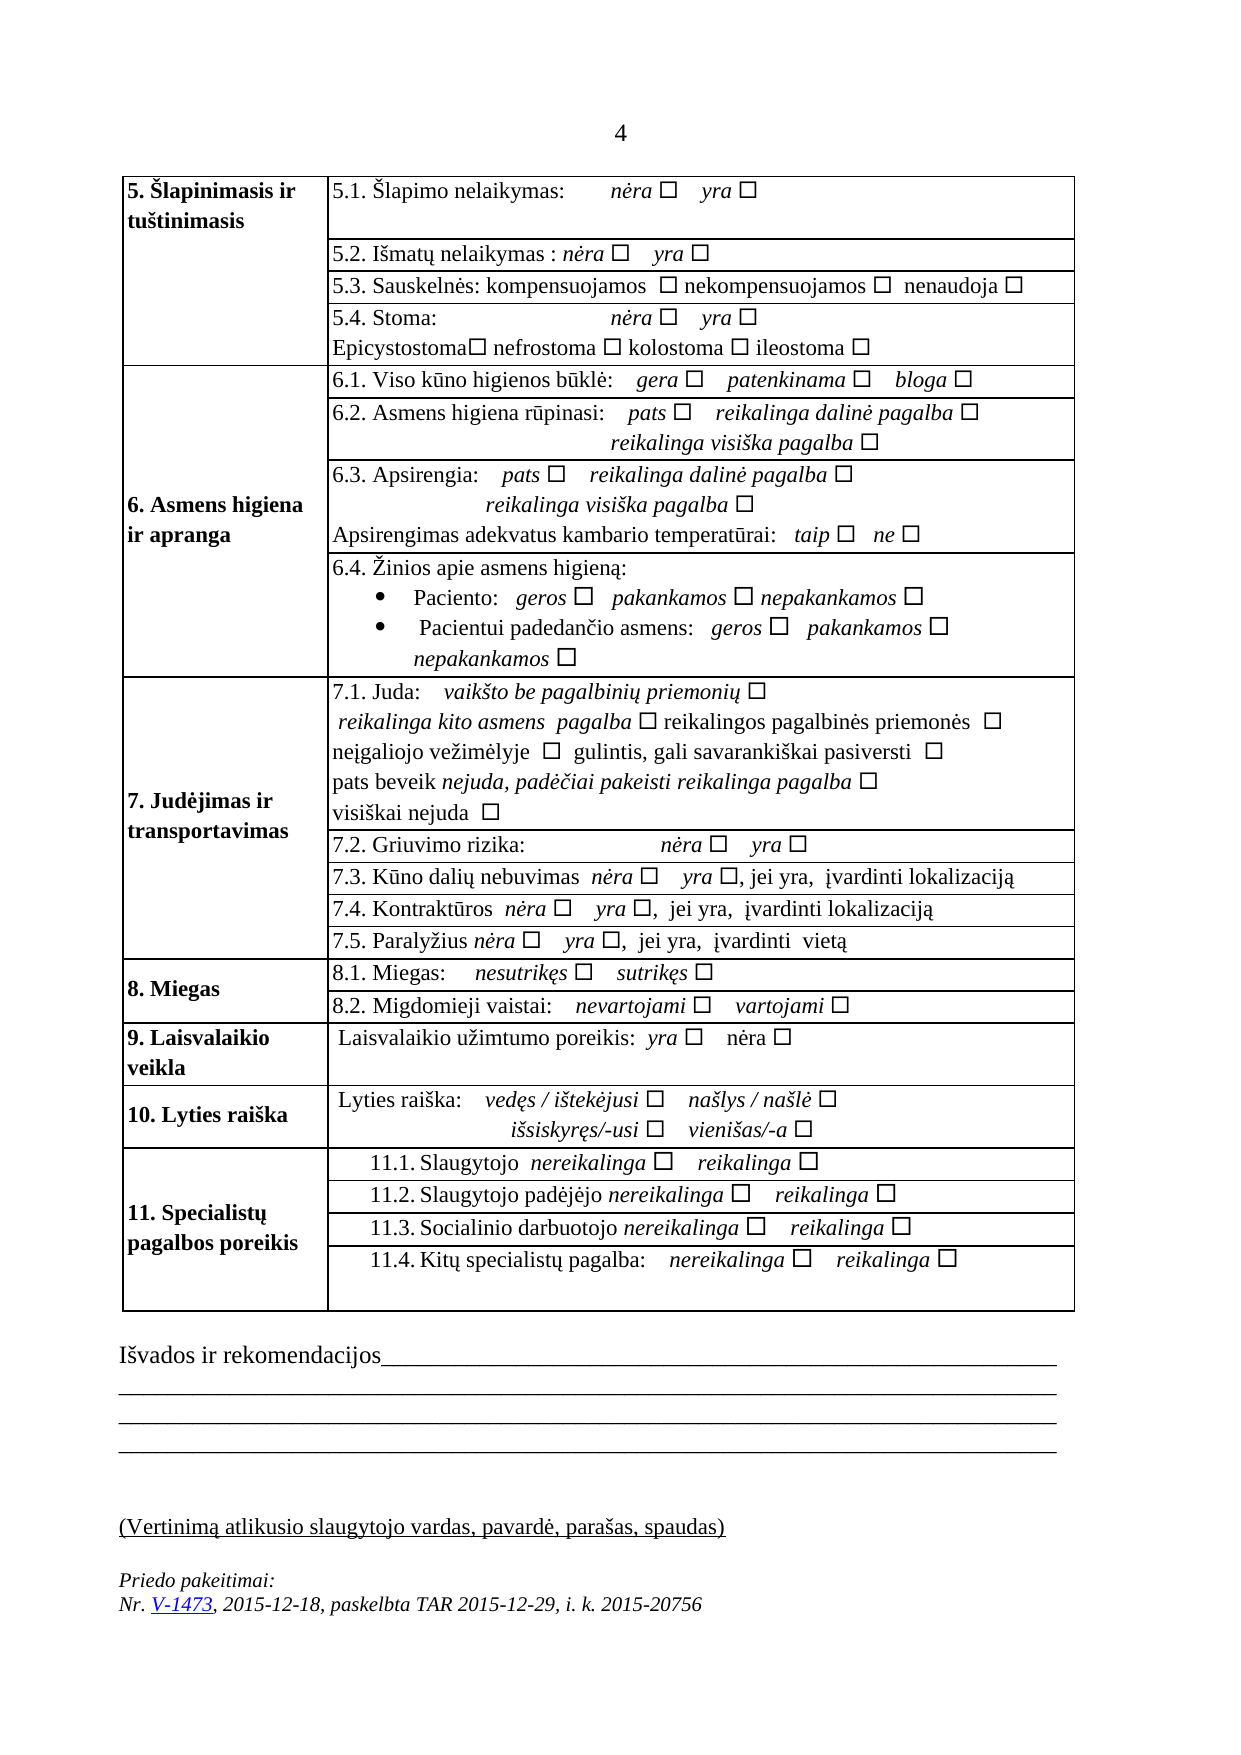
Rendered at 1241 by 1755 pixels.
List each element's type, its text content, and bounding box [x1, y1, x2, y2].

table_cell 7.5. Paralyžius nėra [] yra [], jei yra, įvardinti vietą [329, 927, 1074, 958]
table_cell 7.2. Griuvimo rizika: nėra [] yra [] [329, 831, 1074, 861]
table_cell 11.1. Slaugytojo nereikalinga [] reikalinga [] [329, 1149, 1074, 1180]
table_cell 5.4. Stoma: nėra [] yra [] Epicystostoma nefrostoma  kolostoma  ileostoma  [329, 304, 1074, 365]
table_cell 6.4. Žinios apie asmens higieną:  Paciento: geros [] pakankamos [] nepakankamos []  Pacientui padedančio asmens: geros [] pakankamos [] nepakankamos [] [329, 554, 1074, 676]
text (Vertinimą atlikusio slaugytojo vardas, pavardė, parašas, spaudas) [119, 1513, 1122, 1539]
table_cell 11.3. Socialinio darbuotojo nereikalinga [] reikalinga [] [329, 1214, 1074, 1245]
table_cell 6.1. Viso kūno higienos būklė: gera [] patenkinama [] bloga [] [329, 366, 1074, 397]
table_cell 5.2. Išmatų nelaikymas : nėra [] yra [] [329, 240, 1074, 270]
table_cell 6. Asmens higiena ir apranga [124, 366, 327, 676]
table_cell 5. Šlapinimasis ir tuštinimasis [124, 177, 327, 238]
table_cell Laisvalaikio užimtumo poreikis: yra [] nėra [] [329, 1024, 1074, 1085]
table_cell 11. Specialistų pagalbos poreikis [124, 1149, 327, 1310]
table_cell 5.3. Sauskelnės: kompensuojamos  nekompensuojamos  nenaudoja  [329, 272, 1074, 302]
table_cell 8.2. Migdomieji vaistai: nevartojami [] vartojami [] [329, 992, 1074, 1022]
table_cell 11.2. Slaugytojo padėjėjo nereikalinga [] reikalinga [] [329, 1181, 1074, 1212]
table_cell 8.1. Miegas: nesutrikęs [] sutrikęs [] [329, 960, 1074, 990]
table_cell 6.2. Asmens higiena rūpinasi: pats [] reikalinga dalinė pagalba [] reikalinga visiška pagalba [] [329, 399, 1074, 459]
table_cell [124, 238, 327, 365]
text Išvados ir rekomendacijos [119, 1341, 1122, 1369]
table_cell 5.1. Šlapimo nelaikymas: nėra [] yra [] [329, 177, 1074, 238]
table_cell 7.1. Juda: vaikšto be pagalbinių priemonių [] reikalinga kito asmens pagalba [] reikalingos pagalbinės priemonės [] neįgaliojo vežimėlyje [] gulintis, gali savarankiškai pasiversti [] pats beveik nejuda, padėčiai pakeisti reikalinga pagalba [] visiškai nejuda [] [329, 678, 1074, 829]
table_cell 8. Miegas [124, 960, 327, 1022]
table_cell 11.4. Kitų specialistų pagalba: nereikalinga [] reikalinga [] [329, 1247, 1074, 1310]
table_cell 7.4. Kontraktūros nėra [] yra [], jei yra, įvardinti lokalizaciją [329, 895, 1074, 926]
table_cell 6.3. Apsirengia: pats [] reikalinga dalinė pagalba [] reikalinga visiška pagalba [] Apsirengimas adekvatus kambario temperatūrai: taip [] ne [] [329, 461, 1074, 552]
text Priedo pakeitimai: [119, 1568, 1122, 1592]
table_cell Lyties raiška: vedęs / ištekėjusi [] našlys / našlė [] išsiskyręs/-usi [] vienišas/-a [] [329, 1086, 1074, 1147]
text Nr. V-1473, 2015-12-18, paskelbta TAR 2015-12-29, i. k. 2015-20756 [119, 1592, 1122, 1616]
table_cell 7. Judėjimas ir transportavimas [124, 678, 327, 958]
table_cell 9. Laisvalaikio veikla [124, 1024, 327, 1085]
table_cell 7.3. Kūno dalių nebuvimas nėra [] yra [], jei yra, įvardinti lokalizaciją [329, 863, 1074, 893]
table_cell 10. Lyties raiška [124, 1086, 327, 1147]
